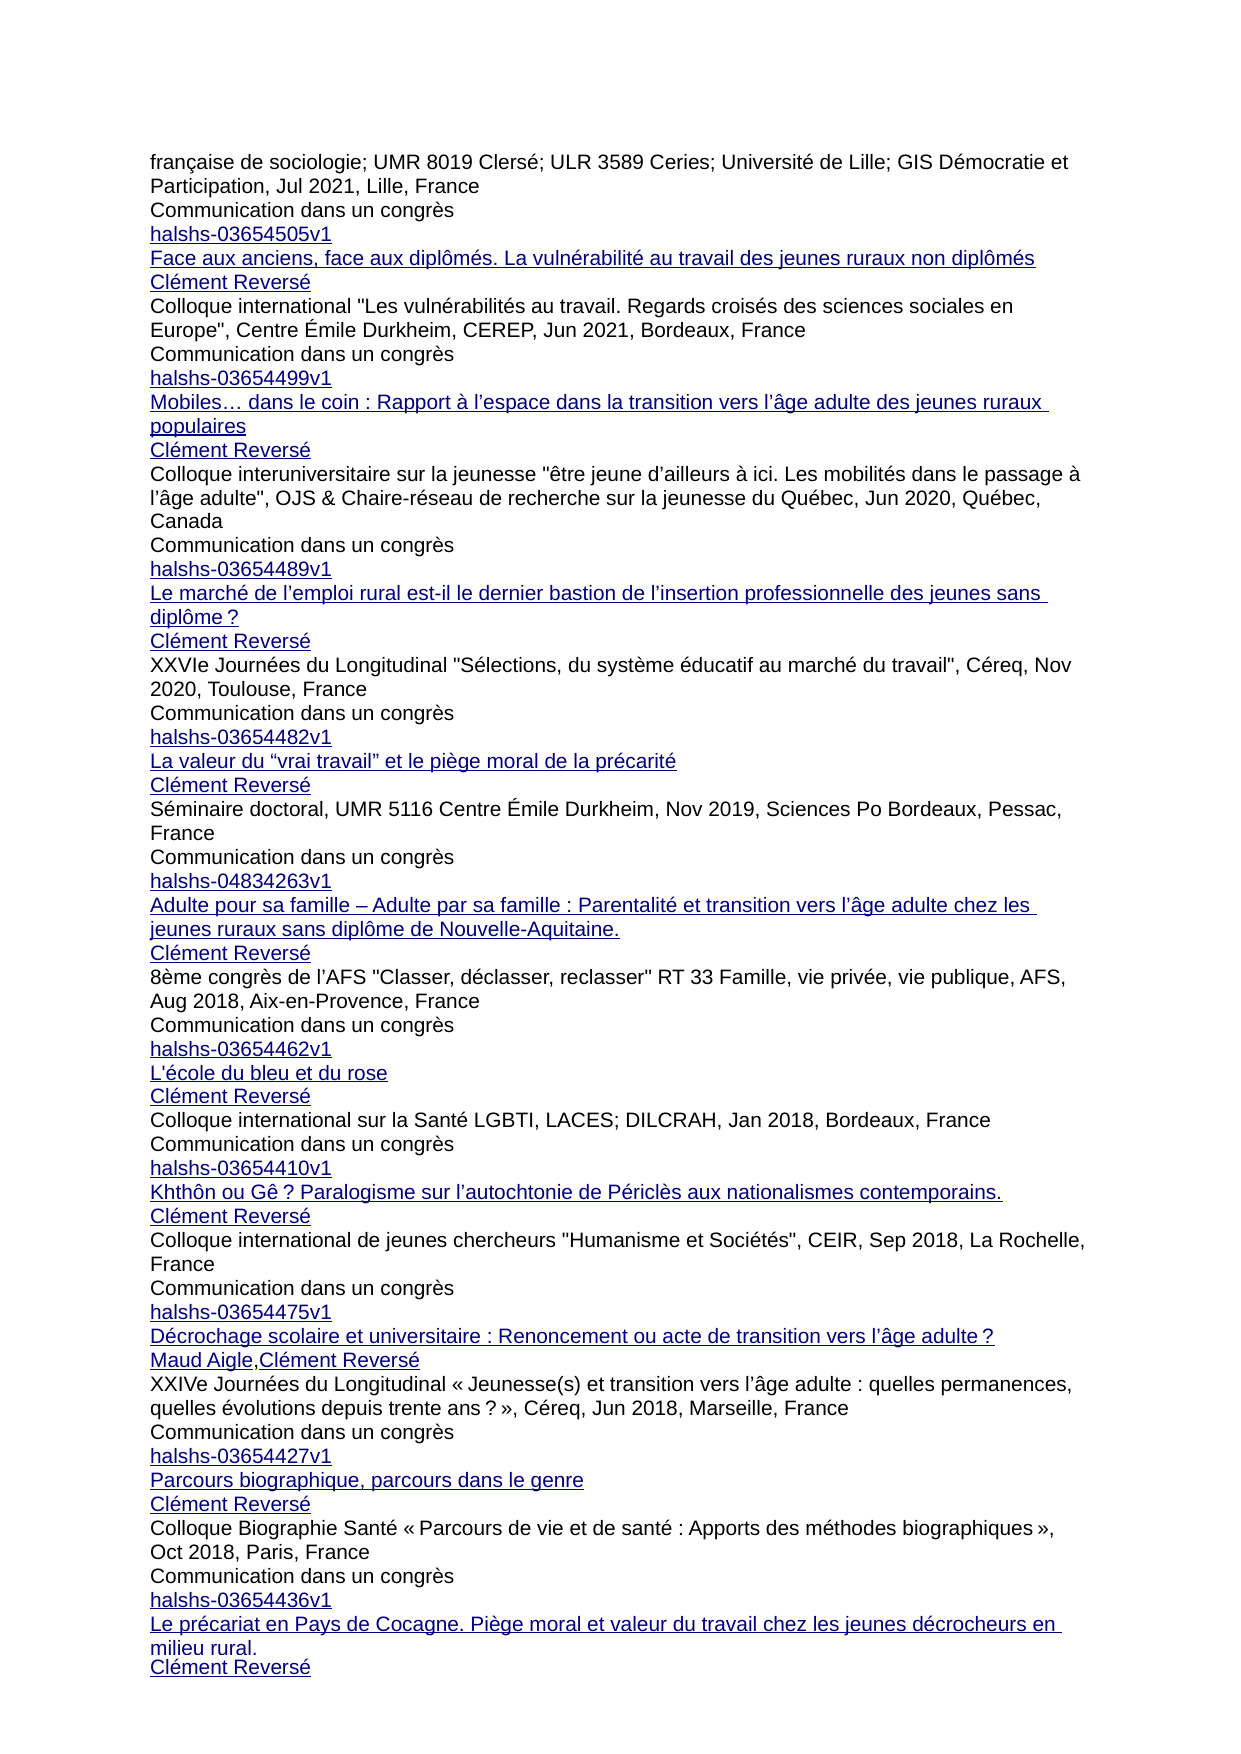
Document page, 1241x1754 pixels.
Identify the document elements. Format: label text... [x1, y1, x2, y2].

table_cell Devenir une jeune mère, devenir un jeune père : Une expérience genrée de la transition vers l’âge adulte dans les espaces ruraux populaires de Nouvelle-Aquitaine Clément Reversé 9ème congrès de l’AFS "Changer ?" RT15-33 : La jeunesse, âge du changement familial, Association française de sociologie; UMR 8019 Clersé; ULR 3589 Ceries; Université de Lille; GIS Démocratie et Participation, Jul 2021, Lille, France Communication dans un congrès halshs-03654505v1 [150, 150, 1090, 246]
table_cell Le précariat en Pays de Cocagne. Piège moral et valeur du travail chez les jeunes décrocheurs en milieu rural. Clément Reversé [150, 1611, 1090, 1679]
table_cell Khthôn ou Gê ? Paralogisme sur l’autochtonie de Périclès aux nationalismes contemporains. Clément Reversé Colloque international de jeunes chercheurs "Humanisme et Sociétés", CEIR, Sep 2018, La Rochelle, France Communication dans un congrès halshs-03654475v1 [150, 1180, 1090, 1324]
table_cell La valeur du “vrai travail” et le piège moral de la précarité Clément Reversé Séminaire doctoral, UMR 5116 Centre Émile Durkheim, Nov 2019, Sciences Po Bordeaux, Pessac, France Communication dans un congrès halshs-04834263v1 [150, 749, 1090, 893]
table_cell Le marché de l’emploi rural est-il le dernier bastion de l’insertion professionnelle des jeunes sans diplôme ? Clément Reversé XXVIe Journées du Longitudinal "Sélections, du système éducatif au marché du travail", Céreq, Nov 2020, Toulouse, France Communication dans un congrès halshs-03654482v1 [150, 581, 1090, 749]
table_cell Adulte pour sa famille – Adulte par sa famille : Parentalité et transition vers l’âge adulte chez les jeunes ruraux sans diplôme de Nouvelle-Aquitaine. Clément Reversé 8ème congrès de l’AFS "Classer, déclasser, reclasser" RT 33 Famille, vie privée, vie publique, AFS, Aug 2018, Aix-en-Provence, France Communication dans un congrès halshs-03654462v1 [150, 893, 1090, 1060]
table_cell L'école du bleu et du rose Clément Reversé Colloque international sur la Santé LGBTI, LACES; DILCRAH, Jan 2018, Bordeaux, France Communication dans un congrès halshs-03654410v1 [150, 1060, 1090, 1180]
table_cell Mobiles… dans le coin : Rapport à l’espace dans la transition vers l’âge adulte des jeunes ruraux populaires Clément Reversé Colloque interuniversitaire sur la jeunesse "être jeune d’ailleurs à ici. Les mobilités dans le passage à l’âge adulte", OJS & Chaire-réseau de recherche sur la jeunesse du Québec, Jun 2020, Québec, Canada Communication dans un congrès halshs-03654489v1 [150, 390, 1090, 581]
table_cell Face aux anciens, face aux diplômés. La vulnérabilité au travail des jeunes ruraux non diplômés Clément Reversé Colloque international "Les vulnérabilités au travail. Regards croisés des sciences sociales en Europe", Centre Émile Durkheim, CEREP, Jun 2021, Bordeaux, France Communication dans un congrès halshs-03654499v1 [150, 246, 1090, 389]
table_cell Parcours biographique, parcours dans le genre Clément Reversé Colloque Biographie Santé « Parcours de vie et de santé : Apports des méthodes biographiques », Oct 2018, Paris, France Communication dans un congrès halshs-03654436v1 [150, 1468, 1090, 1611]
table_cell Décrochage scolaire et universitaire : Renoncement ou acte de transition vers l’âge adulte ? Maud Aigle,Clément Reversé XXIVe Journées du Longitudinal « Jeunesse(s) et transition vers l’âge adulte : quelles permanences, quelles évolutions depuis trente ans ? », Céreq, Jun 2018, Marseille, France Communication dans un congrès halshs-03654427v1 [150, 1324, 1090, 1468]
